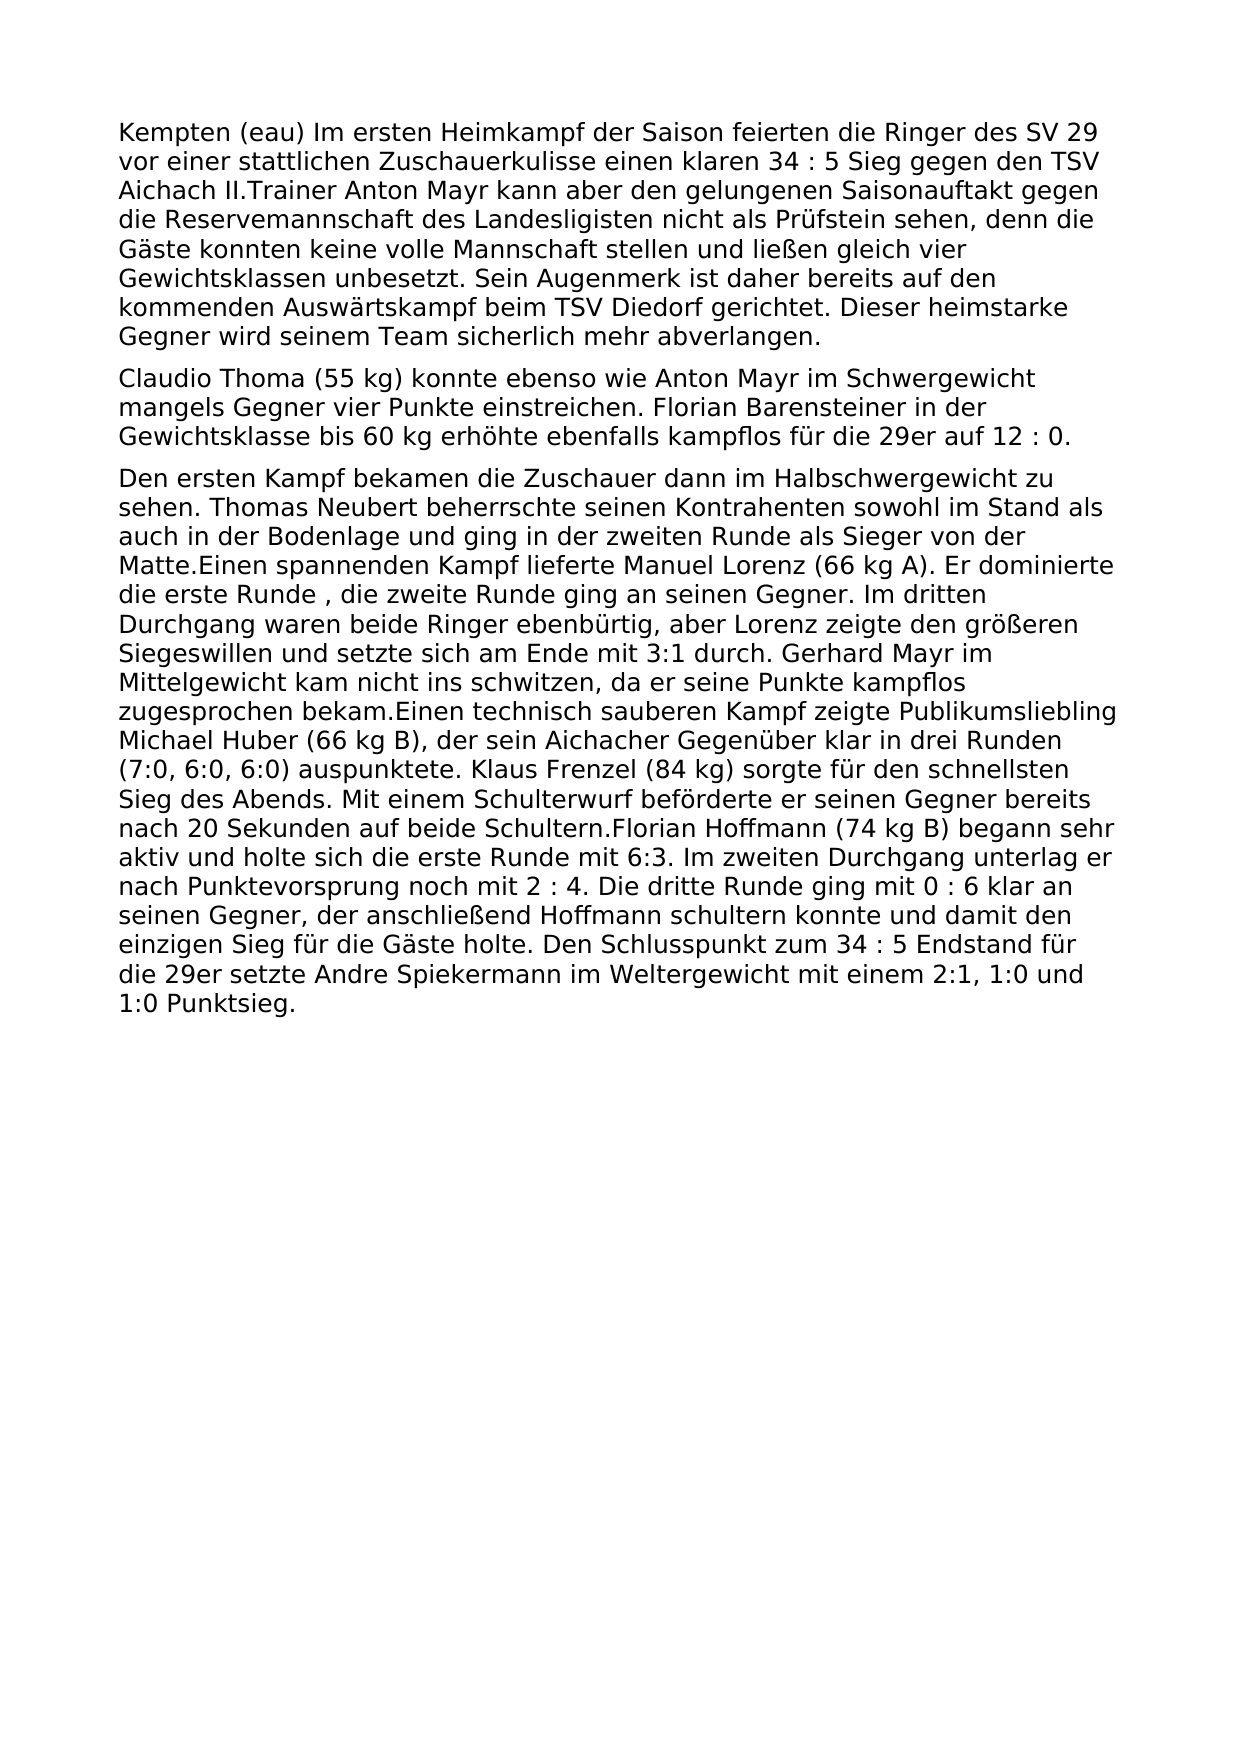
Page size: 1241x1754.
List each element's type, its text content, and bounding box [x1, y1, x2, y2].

text Kempten (eau) Im ersten Heimkampf der Saison feierten die Ringer des SV 29 vor einer stattlichen Zuschauerkulisse einen klaren 34 : 5 Sieg gegen den TSV Aichach II.Trainer Anton Mayr kann aber den gelungenen Saisonauftakt gegen die Reservemannschaft des Landesligisten nicht als Prüfstein sehen, denn die Gäste konnten keine volle Mannschaft stellen und ließen gleich vier Gewichtsklassen unbesetzt. Sein Augenmerk ist daher bereits auf den kommenden Auswärtskampf beim TSV Diedorf gerichtet. Dieser heimstarke Gegner wird seinem Team sicherlich mehr abverlangen. [118, 118, 1122, 351]
text Den ersten Kampf bekamen die Zuschauer dann im Halbschwergewicht zu sehen. Thomas Neubert beherrschte seinen Kontrahenten sowohl im Stand als auch in der Bodenlage und ging in der zweiten Runde als Sieger von der Matte.Einen spannenden Kampf lieferte Manuel Lorenz (66 kg A). Er dominierte die erste Runde , die zweite Runde ging an seinen Gegner. Im dritten Durchgang waren beide Ringer ebenbürtig, aber Lorenz zeigte den größeren Siegeswillen und setzte sich am Ende mit 3:1 durch. Gerhard Mayr im Mittelgewicht kam nicht ins schwitzen, da er seine Punkte kampflos zugesprochen bekam.Einen technisch sauberen Kampf zeigte Publikumsliebling Michael Huber (66 kg B), der sein Aichacher Gegenüber klar in drei Runden (7:0, 6:0, 6:0) auspunktete. Klaus Frenzel (84 kg) sorgte für den schnellsten Sieg des Abends. Mit einem Schulterwurf beförderte er seinen Gegner bereits nach 20 Sekunden auf beide Schultern.Florian Hoffmann (74 kg B) begann sehr aktiv und holte sich die erste Runde mit 6:3. Im zweiten Durchgang unterlag er nach Punktevorsprung noch mit 2 : 4. Die dritte Runde ging mit 0 : 6 klar an seinen Gegner, der anschließend Hoffmann schultern konnte und damit den einzigen Sieg für die Gäste holte. Den Schlusspunkt zum 34 : 5 Endstand für die 29er setzte Andre Spiekermann im Weltergewicht mit einem 2:1, 1:0 und 1:0 Punktsieg. [118, 464, 1122, 1018]
text Claudio Thoma (55 kg) konnte ebenso wie Anton Mayr im Schwergewicht mangels Gegner vier Punkte einstreichen. Florian Barensteiner in der Gewichtsklasse bis 60 kg erhöhte ebenfalls kampflos für die 29er auf 12 : 0. [118, 364, 1122, 451]
